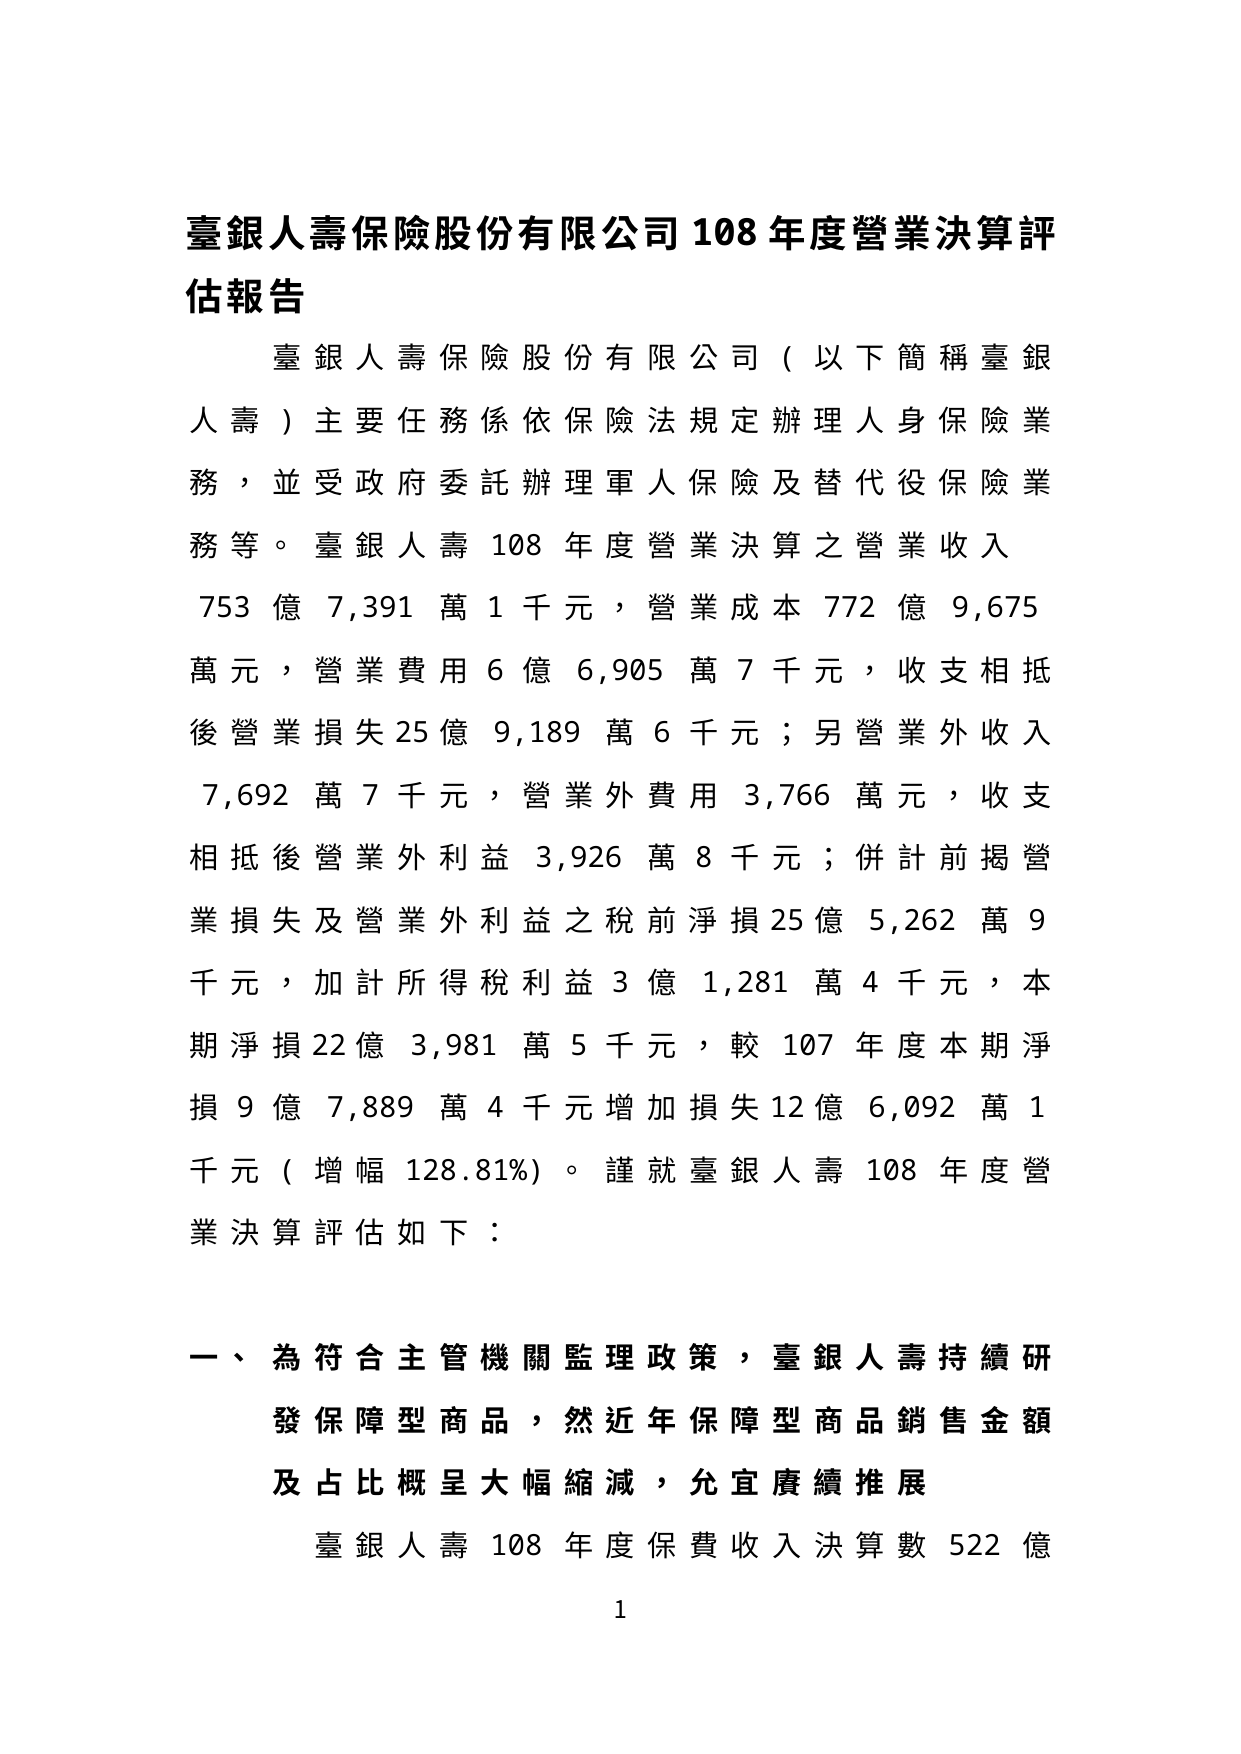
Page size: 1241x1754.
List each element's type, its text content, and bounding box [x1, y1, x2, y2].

text 一、為符合主管機關監理政策，臺銀人壽持續研發保障型商品，然近年保障型商品銷售金額及占比概呈大幅縮減，允宜賡續推展 [183, 1314, 1058, 1502]
text 臺銀人壽保險股份有限公司(以下簡稱臺銀人壽)主要任務係依保險法規定辦理人身保險業務，並受政府委託辦理軍人保險及替代役保險業務等。臺銀人壽108年度營業決算之營業收入753億7,391萬1千元，營業成本772億9,675萬元，營業費用6億6,905萬7千元，收支相抵後營業損失25億9,189萬6千元；另營業外收入7,692萬7千元，營業外費用3,766萬元，收支相抵後營業外利益3,926萬8千元；併計前揭營業損失及營業外利益之稅前淨損25億5,262萬9千元，加計所得稅利益3億1,281萬4千元，本期淨損22億3,981萬5千元，較107年度本期淨損9億7,889萬4千元增加損失12億6,092萬1千元(增幅128.81%)。謹就臺銀人壽108年度營業決算評估如下： [183, 314, 1058, 1252]
text 臺銀人壽108年度保費收入決算數522億 [242, 1502, 1058, 1564]
text 臺銀人壽保險股份有限公司108年度營業決算評估報告 [183, 189, 1058, 314]
